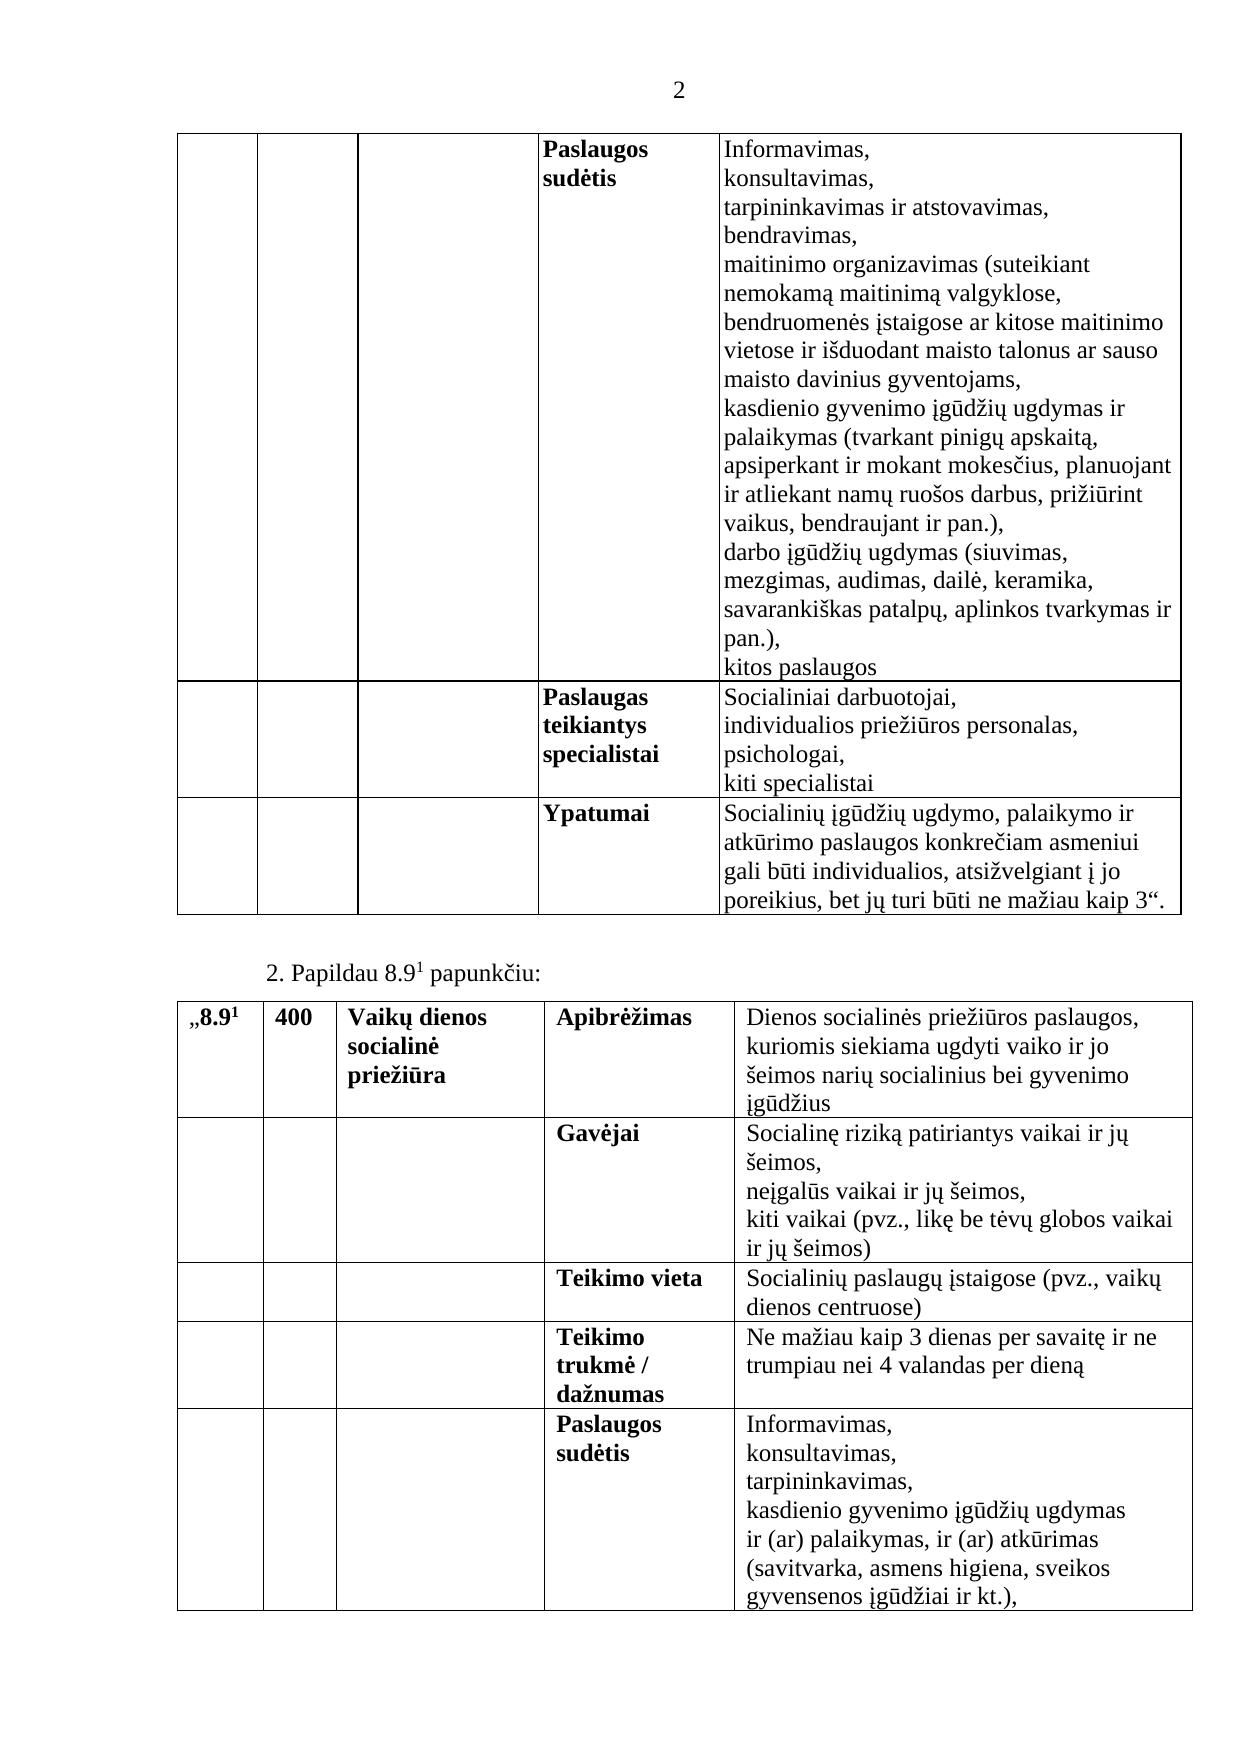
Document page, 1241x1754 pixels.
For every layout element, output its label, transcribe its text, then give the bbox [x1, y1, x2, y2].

table_cell [264, 1118, 336, 1262]
table_cell [178, 1322, 263, 1408]
table_cell Socialiniai darbuotojai, individualios priežiūros personalas, psichologai, kiti specialistai [720, 682, 1180, 797]
table_header 400 [264, 1002, 336, 1117]
table_cell Informavimas, konsultavimas, tarpininkavimas, kasdienio gyvenimo įgūdžių ugdymas ir (ar) palaikymas, ir (ar) atkūrimas (savitvarka, asmens higiena, sveikos gyvensenos įgūdžiai ir kt.), [735, 1409, 1192, 1610]
table_cell Paslaugos sudėtis [539, 134, 719, 680]
table_cell [258, 134, 357, 680]
table_cell [337, 1263, 544, 1321]
table_cell [337, 1118, 544, 1262]
table_header Apibrėžimas [545, 1002, 734, 1117]
table_cell Paslaugos sudėtis [545, 1409, 734, 1610]
text 2. Papildau 8.91 papunkčiu: [177, 958, 1181, 987]
table_cell [359, 134, 538, 680]
table_cell [178, 1118, 263, 1262]
table_cell Ne mažiau kaip 3 dienas per savaitę ir ne trumpiau nei 4 valandas per dieną [735, 1322, 1192, 1408]
table_cell [337, 1409, 544, 1610]
table_cell [264, 1409, 336, 1610]
table_cell [178, 1263, 263, 1321]
table_cell [178, 1409, 263, 1610]
table_cell Teikimo vieta [545, 1263, 734, 1321]
table_header Vaikų dienos socialinė priežiūra [337, 1002, 544, 1117]
table_cell [178, 798, 257, 913]
table_cell [258, 798, 357, 913]
table_header „8.91 [178, 1002, 263, 1117]
table_cell [264, 1263, 336, 1321]
table_cell Teikimo trukmė / dažnumas [545, 1322, 734, 1408]
table_cell [337, 1322, 544, 1408]
table_cell Socialinių įgūdžių ugdymo, palaikymo ir atkūrimo paslaugos konkrečiam asmeniui gali būti individualios, atsižvelgiant į jo poreikius, bet jų turi būti ne mažiau kaip 3“. [720, 798, 1180, 913]
table_cell Socialinę riziką patiriantys vaikai ir jų šeimos, neįgalūs vaikai ir jų šeimos, kiti vaikai (pvz., likę be tėvų globos vaikai ir jų šeimos) [735, 1118, 1192, 1262]
table_cell Gavėjai [545, 1118, 734, 1262]
table_cell [178, 682, 257, 797]
table_cell [264, 1322, 336, 1408]
table_header Dienos socialinės priežiūros paslaugos, kuriomis siekiama ugdyti vaiko ir jo šeimos narių socialinius bei gyvenimo įgūdžius [735, 1002, 1192, 1117]
table_cell [359, 682, 538, 797]
table_cell Ypatumai [539, 798, 719, 913]
table_cell Socialinių paslaugų įstaigose (pvz., vaikų dienos centruose) [735, 1263, 1192, 1321]
table_cell [258, 682, 357, 797]
table_cell [359, 798, 538, 913]
table_cell Informavimas, konsultavimas, tarpininkavimas ir atstovavimas, bendravimas, maitinimo organizavimas (suteikiant nemokamą maitinimą valgyklose, bendruomenės įstaigose ar kitose maitinimo vietose ir išduodant maisto talonus ar sauso maisto davinius gyventojams, kasdienio gyvenimo įgūdžių ugdymas ir palaikymas (tvarkant pinigų apskaitą, apsiperkant ir mokant mokesčius, planuojant ir atliekant namų ruošos darbus, prižiūrint vaikus, bendraujant ir pan.), darbo įgūdžių ugdymas (siuvimas, mezgimas, audimas, dailė, keramika, savarankiškas patalpų, aplinkos tvarkymas ir pan.), kitos paslaugos [720, 134, 1180, 680]
table_cell [178, 134, 257, 680]
table_cell Paslaugas teikiantys specialistai [539, 682, 719, 797]
